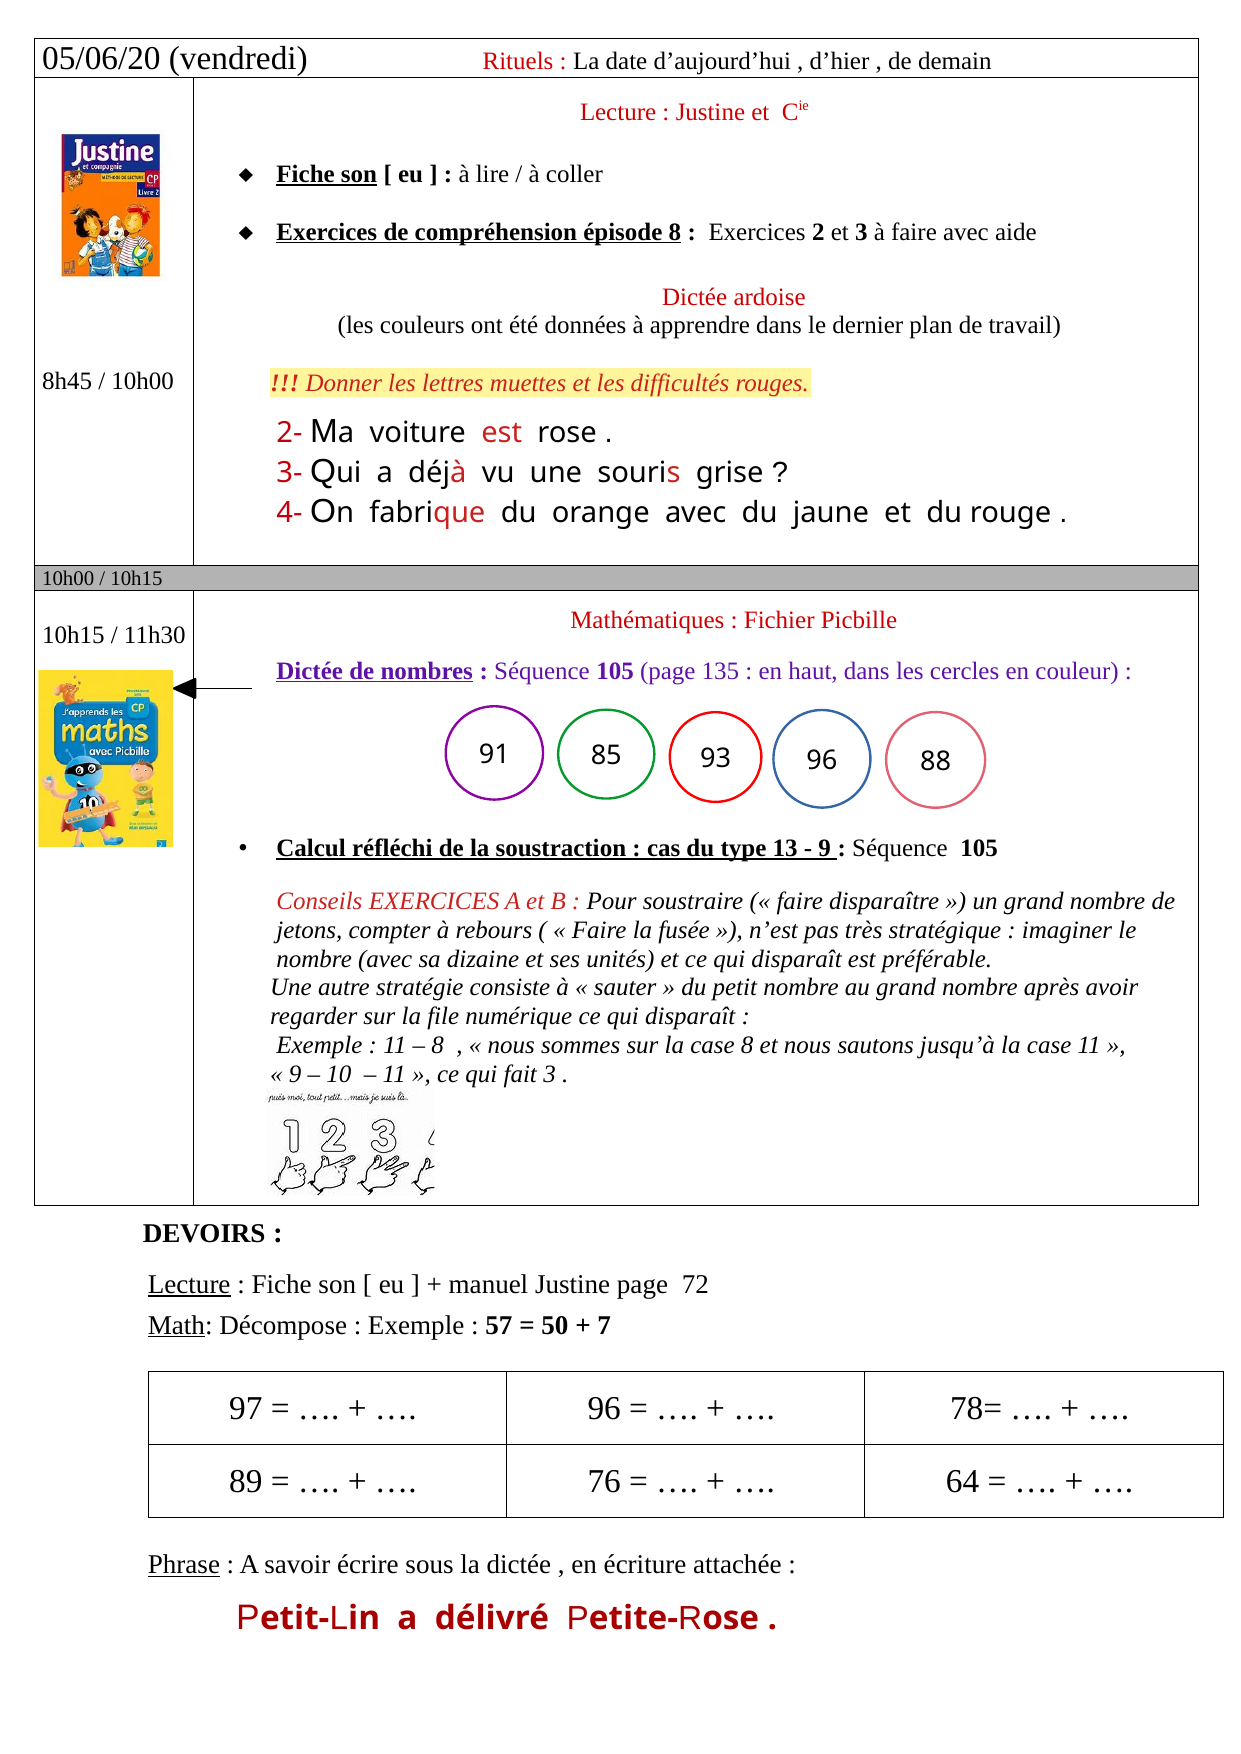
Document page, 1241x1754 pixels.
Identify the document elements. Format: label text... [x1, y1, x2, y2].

text Lecture : Fiche son [ eu ] + manuel Justine page 72 [148, 1268, 1223, 1299]
table_header 96 = …. + …. [507, 1372, 864, 1444]
table_header 97 = …. + …. [149, 1372, 506, 1444]
text Petit-Lin a délivré Petite-Rose . [148, 1594, 1223, 1639]
table_header 05/06/20 (vendredi) Rituels : La date d’aujourd’hui , d’hier , de demain [35, 39, 1198, 77]
table_cell 8h45 / 10h00 [35, 130, 193, 565]
table_cell Mathématiques : Fichier Picbille Dictée de nombres : Séquence 105 (page 135 : en haut, dans les cercles en couleur) : Calcul réfléchi de la soustraction : cas du type 13 - 9 : Séquence 105 Conseils EXERCICES A et B : Pour soustraire (« faire disparaître ») un grand nombre de jetons, compter à rebours ( « Faire la fusée »), n’est pas très stratégique : imaginer le nombre (avec sa dizaine et ses unités) et ce qui disparaît est préférable. Une autre stratégie consiste à « sauter » du petit nombre au grand nombre après avoir regarder sur la file numérique ce qui disparaît : Exemple : 11 – 8 , « nous sommes sur la case 8 et nous sautons jusqu’à la case 11 », « 9 – 10 – 11 », ce qui fait 3 . [194, 591, 1198, 1205]
table_cell 64 = …. + …. [865, 1445, 1223, 1517]
table_cell 10h00 / 10h15 [35, 566, 1198, 590]
table_cell 10h15 / 11h30 [35, 591, 193, 1205]
table_cell [35, 78, 193, 129]
table_cell Lecture : Justine et Cie Fiche son [ eu ] : à lire / à coller Exercices de compréhension épisode 8 : Exercices 2 et 3 à faire avec aide Dictée ardoise (les couleurs ont été données à apprendre dans le dernier plan de travail) !!! Donner les lettres muettes et les difficultés rouges. 2- Ma voiture est rose . 3- Qui a déjà vu une souris grise ? 4- On fabrique du orange avec du jaune et du rouge . [194, 78, 1198, 565]
text DEVOIRS : [88, 1215, 1223, 1249]
text Phrase : A savoir écrire sous la dictée , en écriture attachée : [148, 1548, 1223, 1579]
table_cell 76 = …. + …. [507, 1445, 864, 1517]
table_cell 89 = …. + …. [149, 1445, 506, 1517]
table_header 78= …. + …. [865, 1372, 1223, 1444]
picture [38, 670, 174, 847]
text Math: Décompose : Exemple : 57 = 50 + 7 [148, 1309, 1223, 1340]
picture [267, 1088, 435, 1196]
picture [54, 129, 168, 281]
